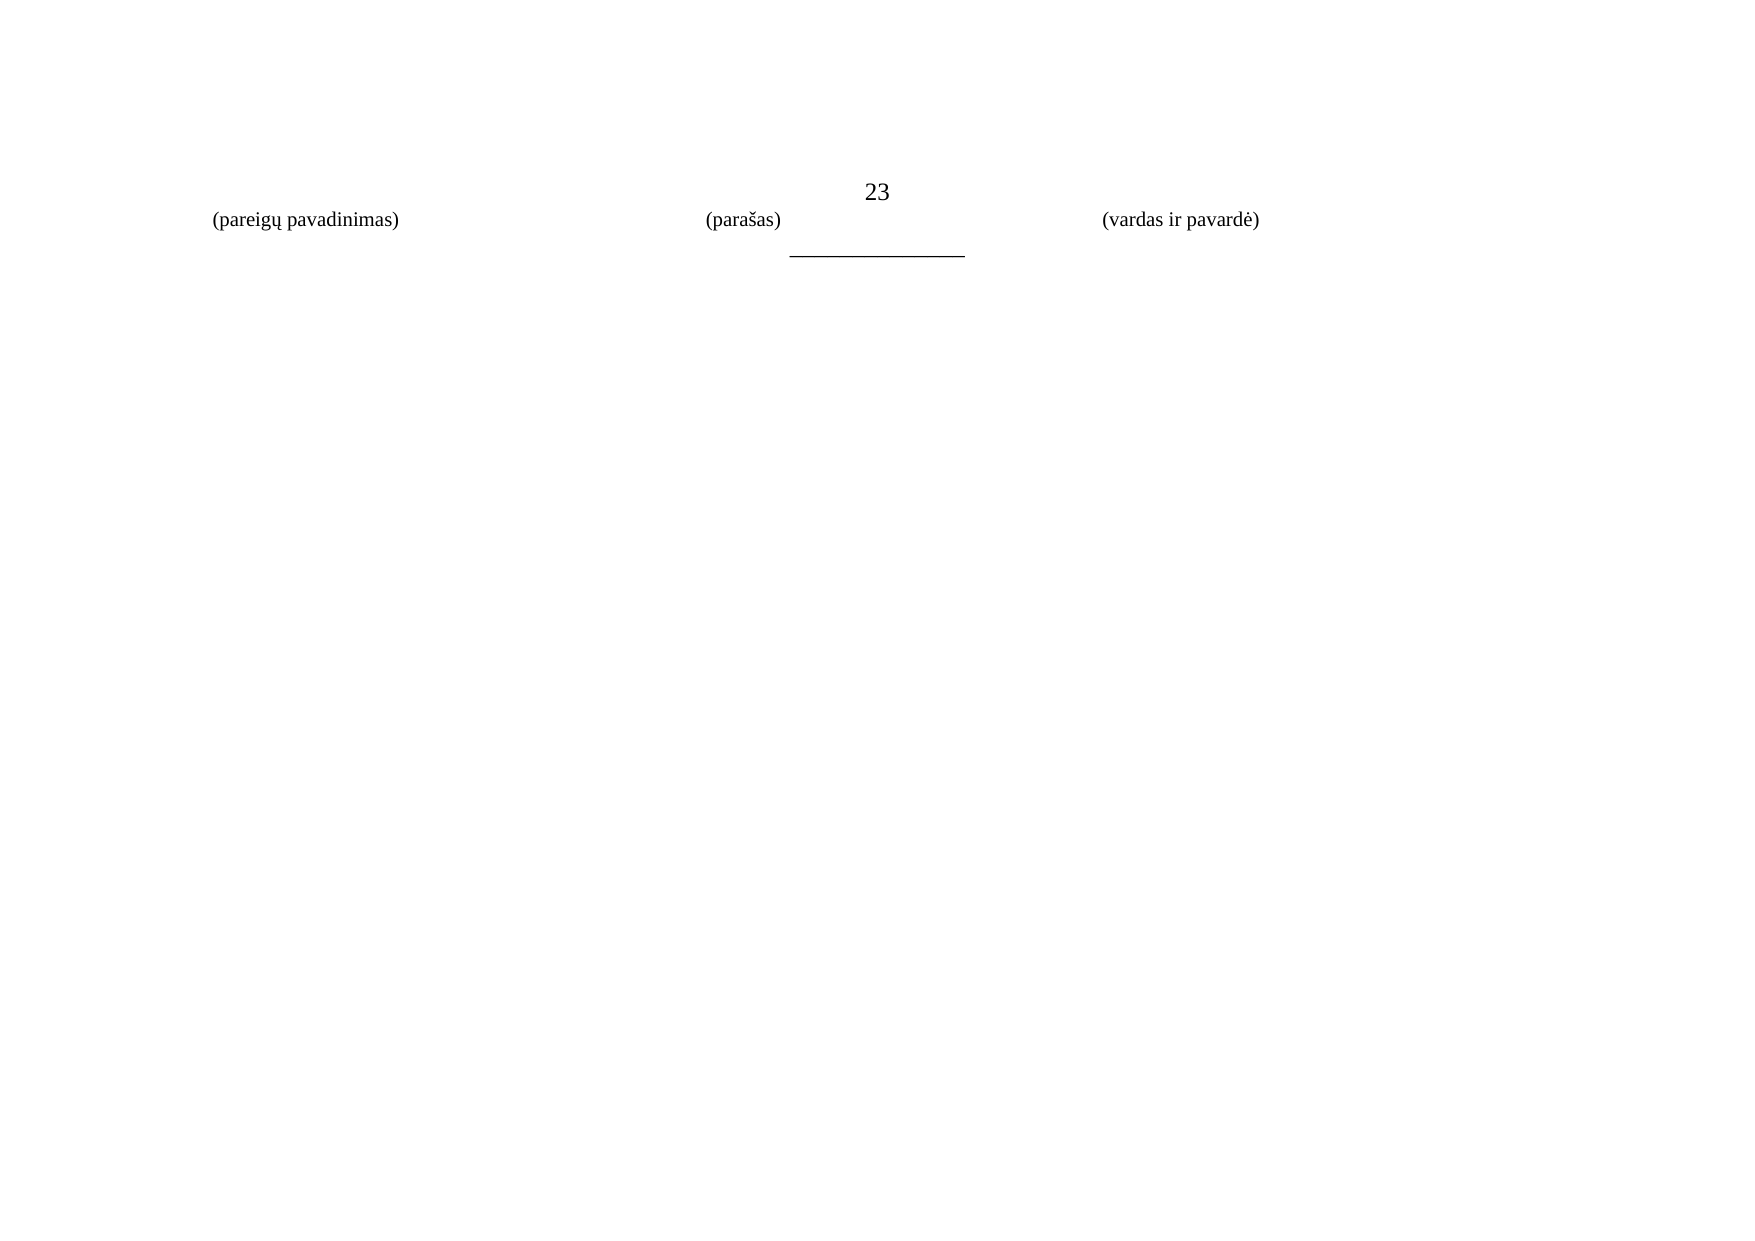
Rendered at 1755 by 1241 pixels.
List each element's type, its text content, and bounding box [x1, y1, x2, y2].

text (pareigų pavadinimas) (parašas) (vardas ir pavardė) [118, 207, 1636, 231]
text ______________ [118, 231, 1636, 259]
